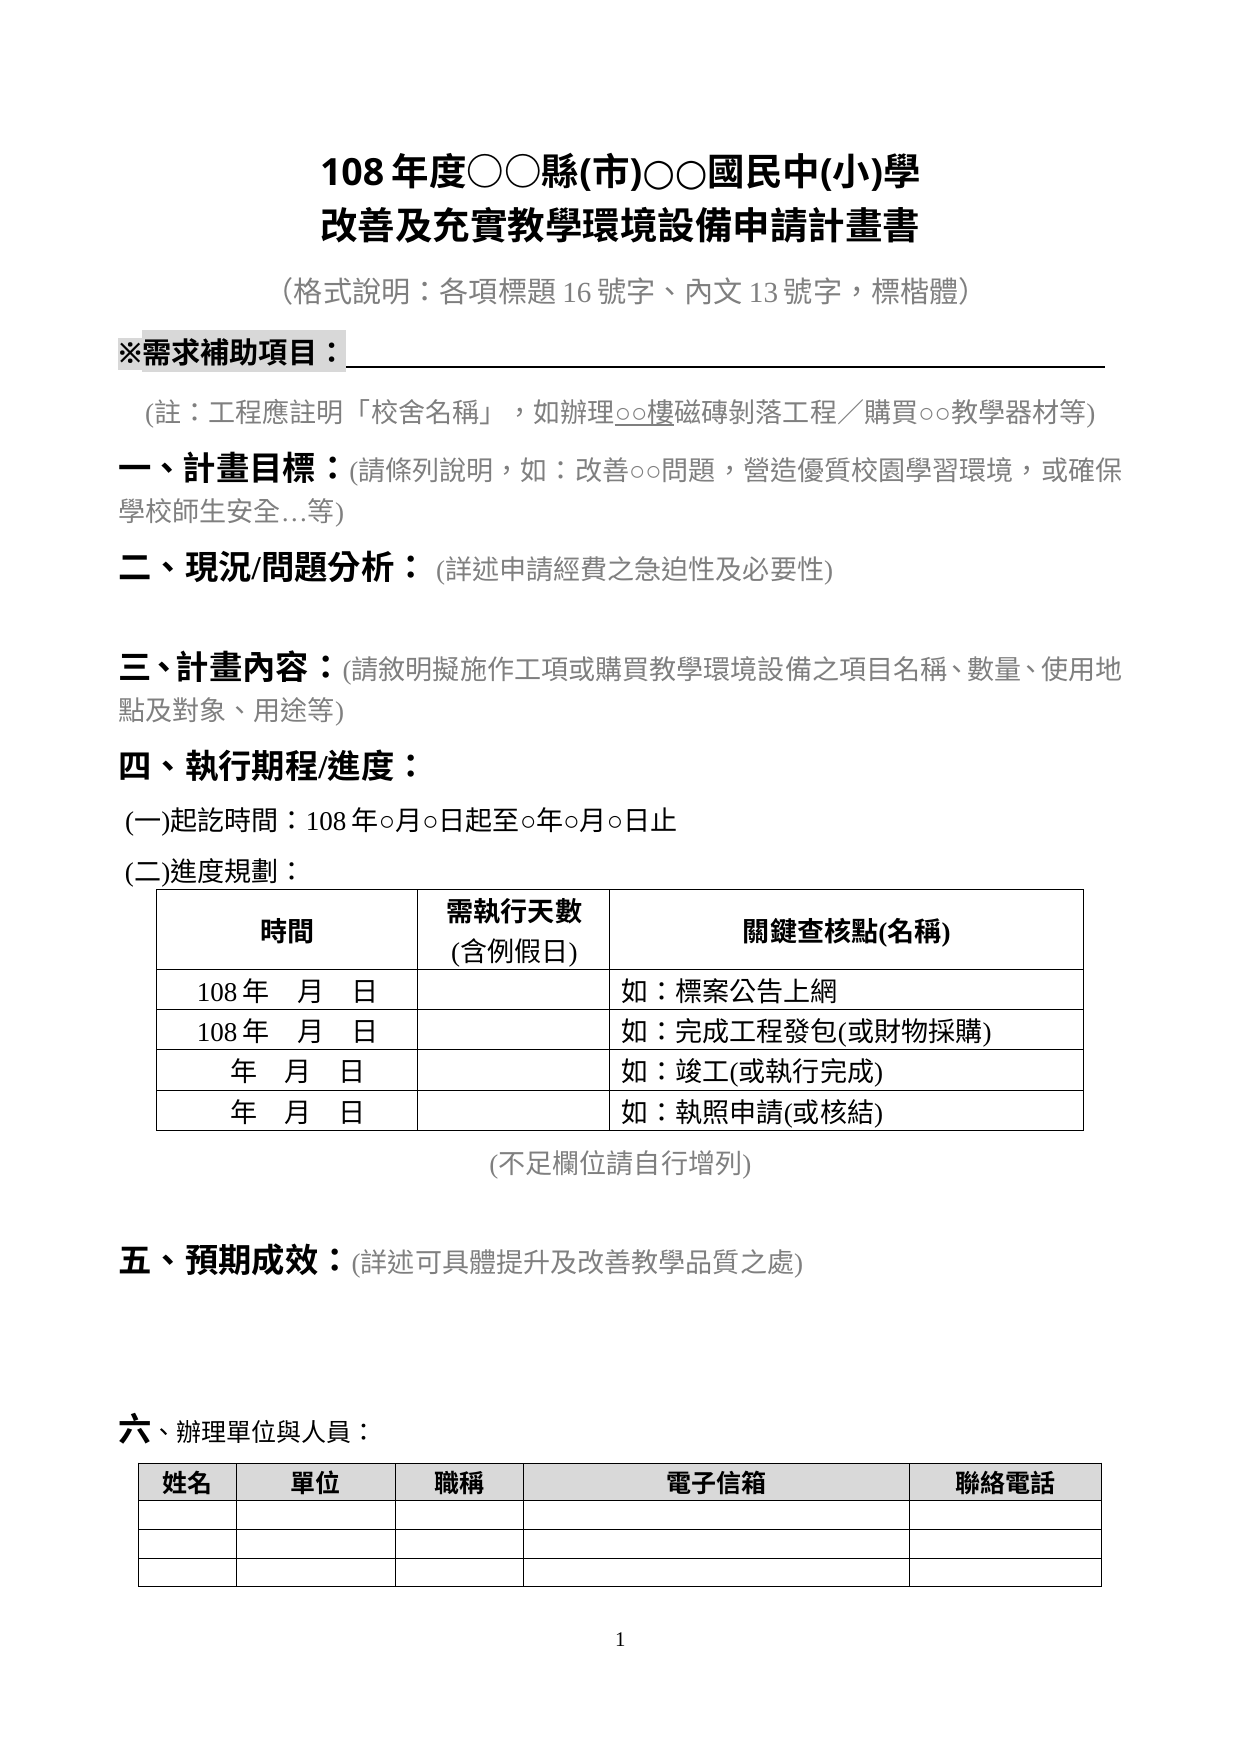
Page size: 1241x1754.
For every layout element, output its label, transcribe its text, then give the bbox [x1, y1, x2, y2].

text 二、現況/問題分析： (詳述申請經費之急迫性及必要性) [118, 540, 1122, 589]
text 改善及充實教學環境設備申請計畫書 [118, 196, 1122, 250]
table_cell [418, 1010, 609, 1049]
text （格式說明：各項標題16號字、內文13號字，標楷體） [102, 269, 1150, 311]
text ※需求補助項目： [118, 330, 1122, 372]
text 一、計畫目標：(請條列說明，如：改善○○問題，營造優質校園學習環境，或確保學校師生安全…等) [118, 442, 1122, 529]
table_cell [139, 1501, 236, 1529]
table_cell 108年 月 日 [157, 970, 417, 1009]
table_cell [524, 1559, 909, 1586]
table_header 電子信箱 [524, 1464, 909, 1500]
table_cell [524, 1501, 909, 1529]
table_cell [418, 970, 609, 1009]
table_cell [396, 1530, 523, 1557]
table_cell 年 月 日 [157, 1091, 417, 1130]
text (註：工程應註明「校舍名稱」，如辦理○○樓磁磚剝落工程／購買○○教學器材等) [118, 391, 1122, 430]
table_header 時間 [157, 890, 417, 969]
table_cell 如：竣工(或執行完成) [610, 1050, 1083, 1090]
table_header 職稱 [396, 1464, 523, 1500]
table_cell [139, 1559, 236, 1586]
table_cell [524, 1530, 909, 1557]
table_cell [910, 1559, 1101, 1586]
table_cell [418, 1091, 609, 1130]
table_cell [237, 1501, 395, 1529]
table_cell 如：完成工程發包(或財物採購) [610, 1010, 1083, 1049]
table_cell 108年 月 日 [157, 1010, 417, 1049]
text 108年度○○縣(市)○○國民中(小)學 [118, 142, 1122, 196]
table_header 姓名 [139, 1464, 236, 1500]
text 六、辦理單位與人員： [118, 1403, 1122, 1451]
table_cell [418, 1050, 609, 1090]
text (一)起訖時間：108年○月○日起至○年○月○日止 [118, 799, 1122, 839]
table_cell 如：標案公告上網 [610, 970, 1083, 1009]
table_cell 年 月 日 [157, 1050, 417, 1090]
text 四、執行期程/進度： [118, 740, 1122, 788]
text 三、計畫內容：(請敘明擬施作工項或購買教學環境設備之項目名稱、數量、使用地點及對象、用途等) [118, 641, 1122, 729]
text (二)進度規劃： [118, 850, 1122, 889]
table_header 單位 [237, 1464, 395, 1500]
table_header 聯絡電話 [910, 1464, 1101, 1500]
text 五、預期成效：(詳述可具體提升及改善教學品質之處) [118, 1234, 1122, 1282]
table_header 需執行天數 (含例假日) [418, 890, 609, 969]
table_cell [910, 1501, 1101, 1529]
table_header 關鍵查核點(名稱) [610, 890, 1083, 969]
table_cell [139, 1530, 236, 1557]
table_cell [237, 1530, 395, 1557]
table_cell 如：執照申請(或核結) [610, 1091, 1083, 1130]
table_cell [237, 1559, 395, 1586]
table_cell [396, 1501, 523, 1529]
text (不足欄位請自行增列) [118, 1142, 1122, 1182]
table_cell [396, 1559, 523, 1586]
table_cell [910, 1530, 1101, 1557]
